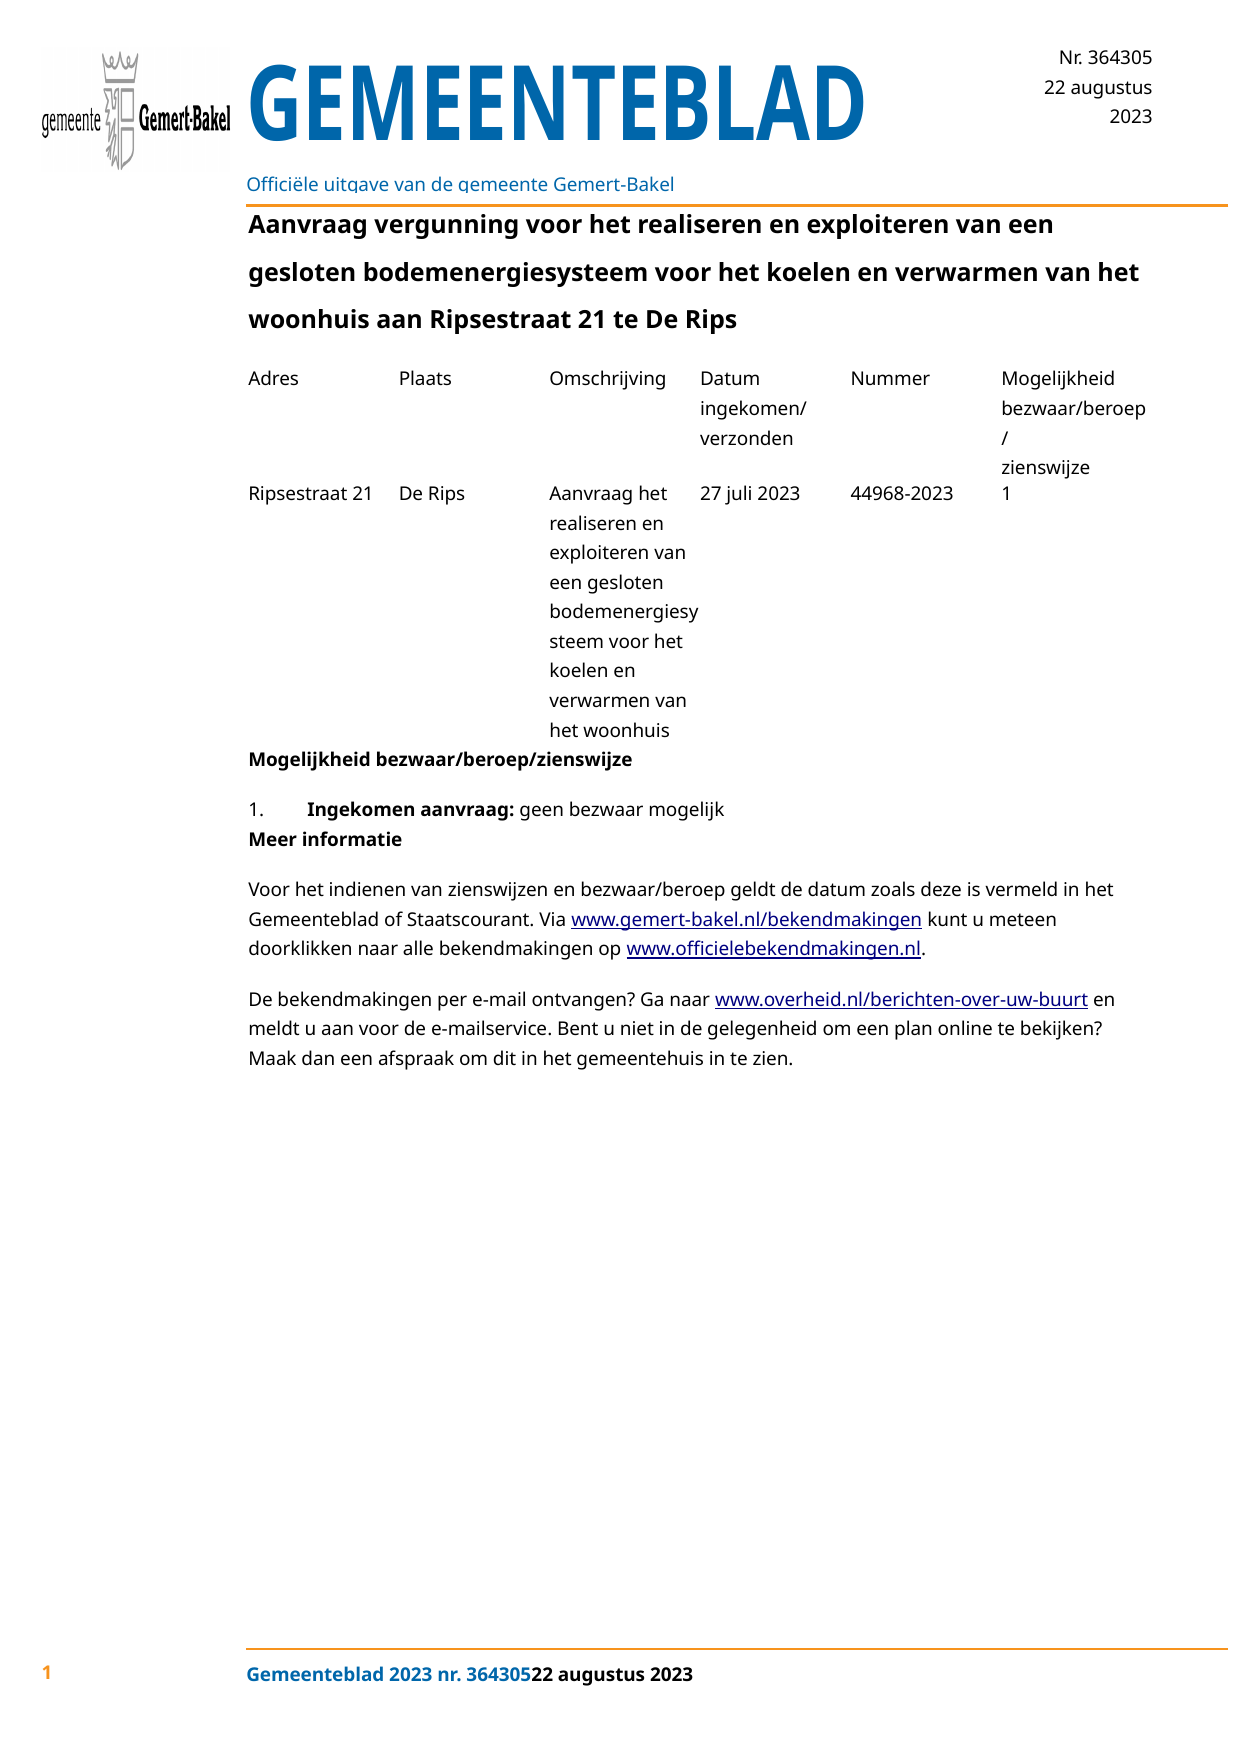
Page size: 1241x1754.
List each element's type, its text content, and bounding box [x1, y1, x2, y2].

table_header Datum ingekomen/ verzonden [700, 366, 850, 480]
list Ingekomen aanvraag: geen bezwaar mogelijk [248, 796, 1152, 822]
text Voor het indienen van zienswijzen en bezwaar/beroep geldt de datum zoals deze is vermeld in het Gemeenteblad of Staatscourant. Via www.gemert-bakel.nl/bekendmakingen kunt u meteen doorklikken naar alle bekendmakingen op www.officielebekendmakingen.nl. [248, 876, 1152, 961]
table_header Omschrijving [549, 366, 700, 480]
table_cell Ripsestraat 21 [248, 480, 398, 742]
table_header Mogelijkheid bezwaar/beroep/ zienswijze [1001, 366, 1152, 480]
text Mogelijkheid bezwaar/beroep/zienswijze [248, 746, 1152, 771]
table_header Adres [248, 366, 398, 480]
table_cell 27 juli 2023 [700, 480, 850, 742]
picture [41, 47, 231, 172]
table_header Nummer [850, 366, 1001, 480]
text De bekendmakingen per e-mail ontvangen? Ga naar www.overheid.nl/berichten-over-uw-buurt en meldt u aan voor de e-mailservice. Bent u niet in de gelegenheid om een plan online te bekijken? Maak dan een afspraak om dit in het gemeentehuis in te zien. [248, 986, 1152, 1071]
text Meer informatie [248, 826, 1152, 851]
table_cell 44968-2023 [850, 480, 1001, 742]
table_cell Aanvraag het realiseren en exploiteren van een gesloten bodemenergiesysteem voor het koelen en verwarmen van het woonhuis [549, 480, 700, 742]
text Aanvraag vergunning voor het realiseren en exploiteren van een gesloten bodemenergiesysteem voor het koelen en verwarmen van het woonhuis aan Ripsestraat 21 te De Rips [248, 207, 1152, 336]
table_cell De Rips [399, 480, 549, 742]
table_header Plaats [399, 366, 549, 480]
table_cell 1 [1001, 480, 1152, 742]
